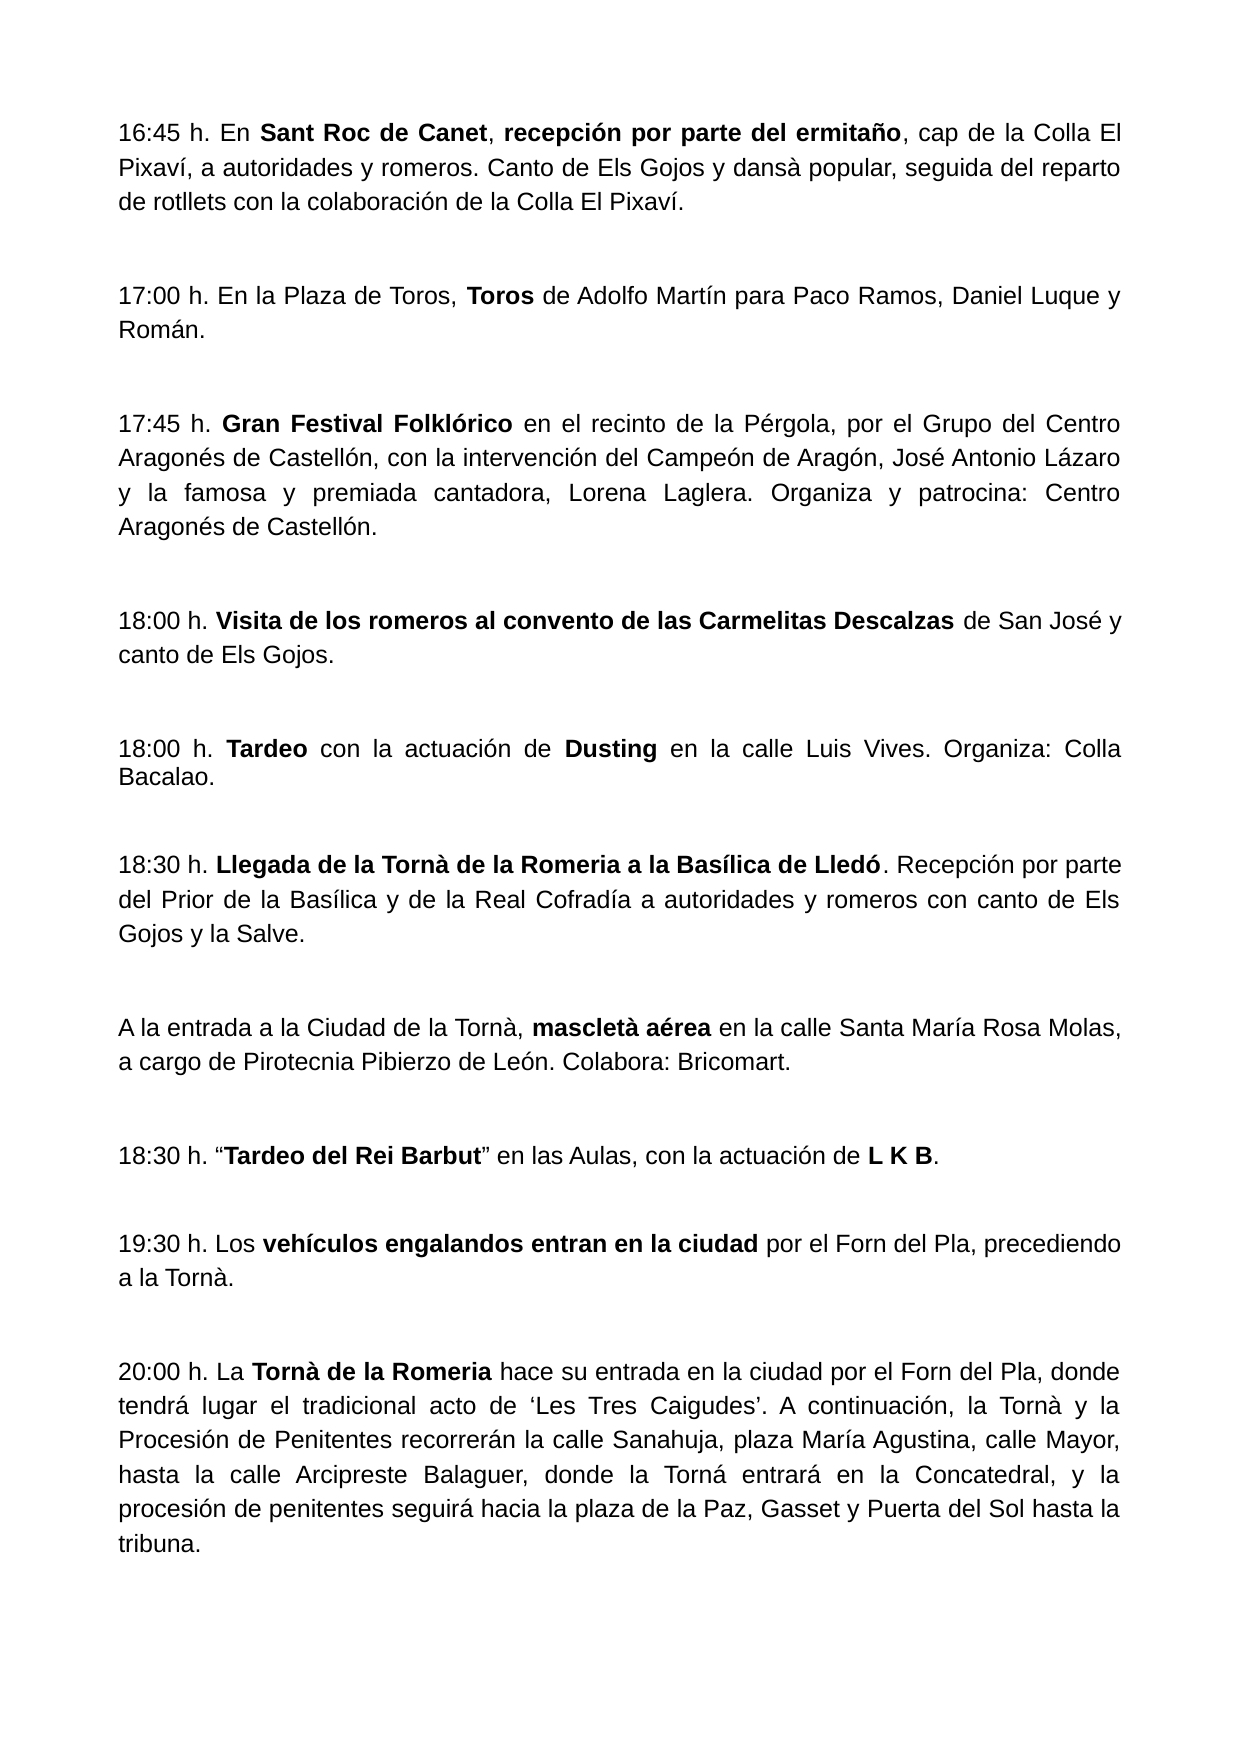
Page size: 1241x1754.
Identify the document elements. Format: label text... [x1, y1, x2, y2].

text A la entrada a la Ciudad de la Tornà, mascletà aérea en la calle Santa María Rosa Molas, a cargo de Pirotecnia Pibierzo de León. Colabora: Bricomart. [118, 1013, 1122, 1076]
text 18:30 h. Llegada de la Tornà de la Romeria a la Basílica de Lledó. Recepción por parte del Prior de la Basílica y de la Real Cofradía a autoridades y romeros con canto de Els Gojos y la Salve. [118, 850, 1122, 948]
text 18:00 h. Tardeo con la actuación de Dusting en la calle Luis Vives. Organiza: Colla Bacalao. [118, 734, 1122, 791]
text 17:45 h. Gran Festival Folklórico en el recinto de la Pérgola, por el Grupo del Centro Aragonés de Castellón, con la intervención del Campeón de Aragón, José Antonio Lázaro y la famosa y premiada cantadora, Lorena Laglera. Organiza y patrocina: Centro Aragonés de Castellón. [118, 409, 1122, 541]
text 18:30 h. “Tardeo del Rei Barbut” en las Aulas, con la actuación de L K B. [118, 1141, 1122, 1169]
text 19:30 h. Los vehículos engalandos entran en la ciudad por el Forn del Pla, precediendo a la Tornà. [118, 1228, 1122, 1292]
text 17:00 h. En la Plaza de Toros, Toros de Adolfo Martín para Paco Ramos, Daniel Luque y Román. [118, 281, 1122, 344]
text 18:00 h. Visita de los romeros al convento de las Carmelitas Descalzas de San José y canto de Els Gojos. [118, 606, 1122, 669]
text 16:45 h. En Sant Roc de Canet, recepción por parte del ermitaño, cap de la Colla El Pixaví, a autoridades y romeros. Canto de Els Gojos y dansà popular, seguida del reparto de rotllets con la colaboración de la Colla El Pixaví. [118, 118, 1122, 216]
text 20:00 h. La Tornà de la Romeria hace su entrada en la ciudad por el Forn del Pla, donde tendrá lugar el tradicional acto de ‘Les Tres Caigudes’. A continuación, la Tornà y la Procesión de Penitentes recorrerán la calle Sanahuja, plaza María Agustina, calle Mayor, hasta la calle Arcipreste Balaguer, donde la Torná entrará en la Concatedral, y la procesión de penitentes seguirá hacia la plaza de la Paz, Gasset y Puerta del Sol hasta la tribuna. [118, 1357, 1122, 1558]
